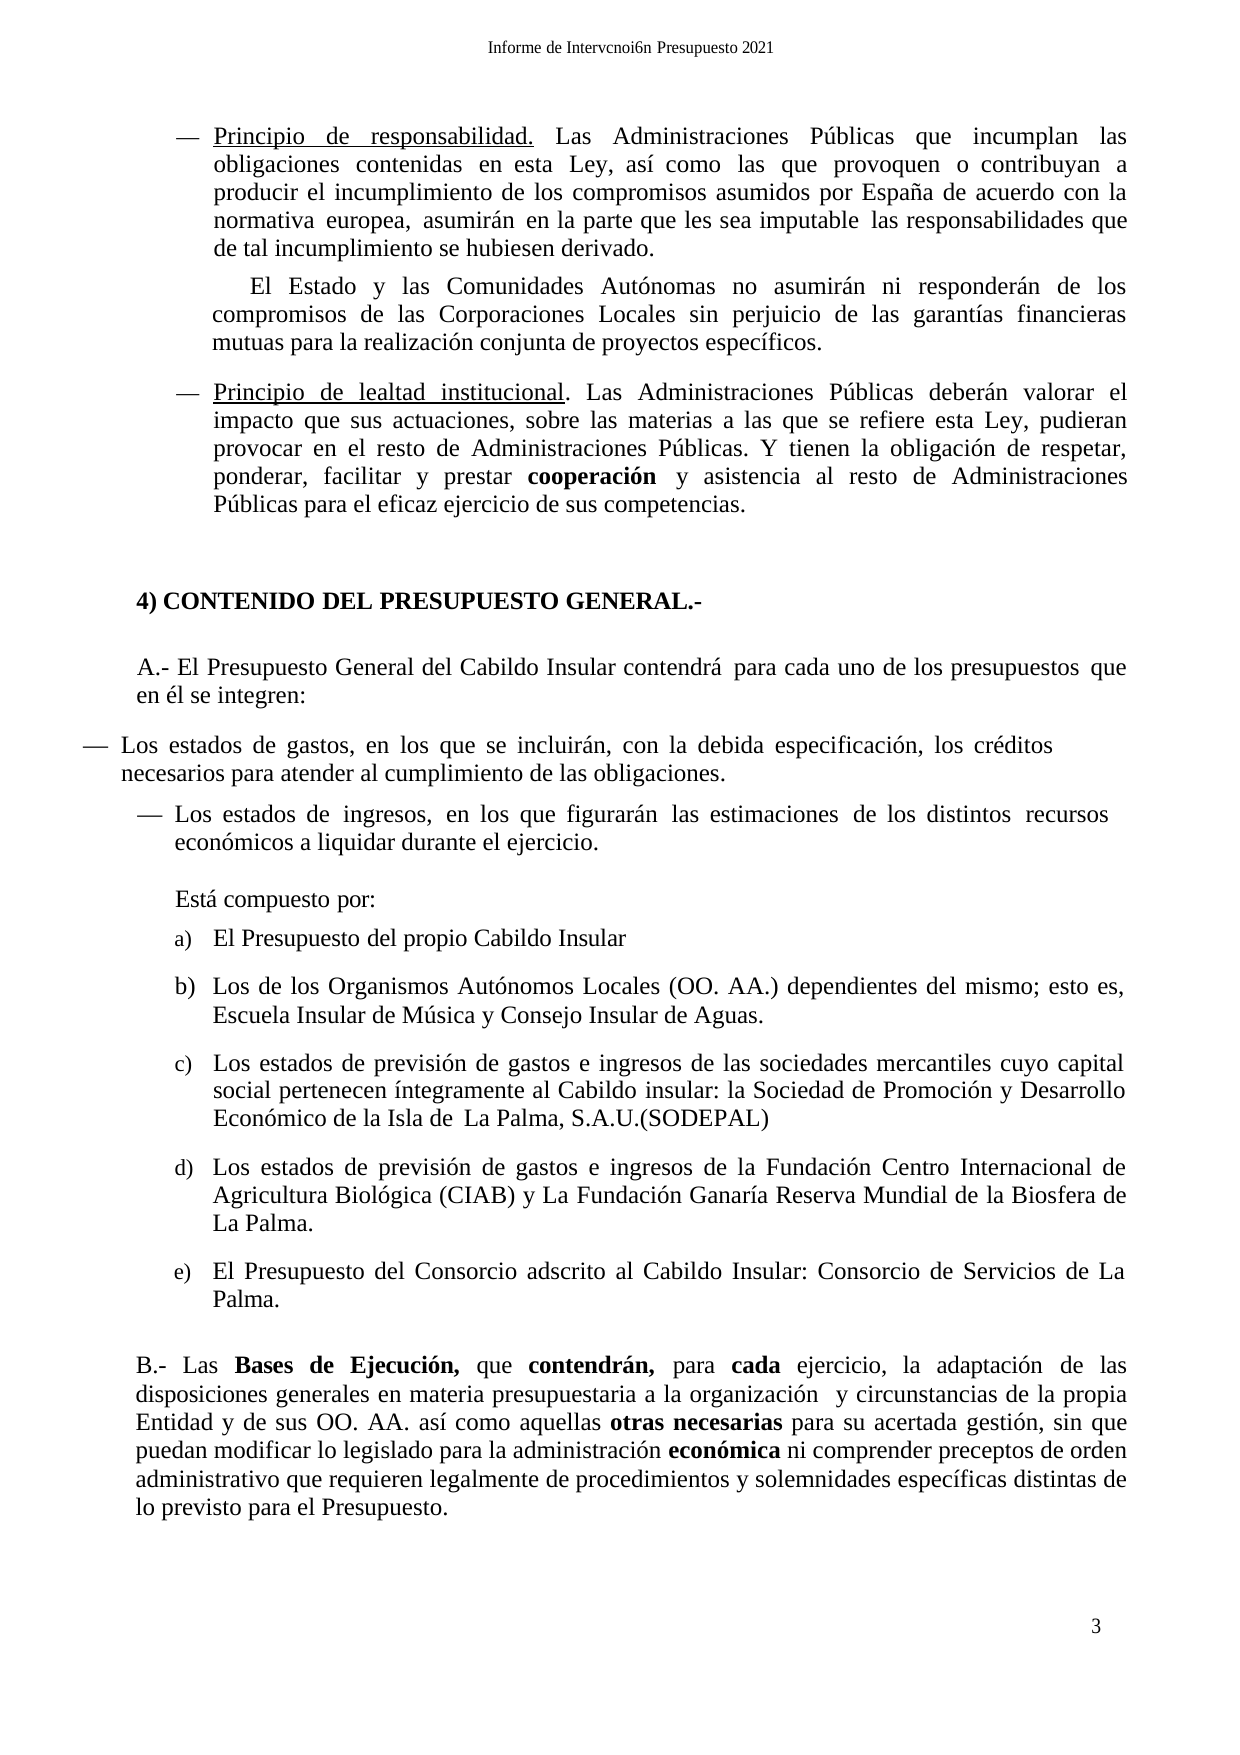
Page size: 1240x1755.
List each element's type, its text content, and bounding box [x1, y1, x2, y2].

text B.- Las Bases de Ejecución, que contendrán, para cada ejercicio, la adaptación de las disposiciones generales en materia presupuestaria a la organización y circunstancias de la propia Entidad y de sus OO. AA. así como aquellas otras necesarias para su acertada gestión, sin que puedan modificar lo legislado para la administración económica ni comprender preceptos de orden administrativo que requieren legalmente de procedimientos y solemnidades específicas distintas de lo previsto para el Presupuesto. [135, 1351, 1127, 1521]
list Los de los Organismos Autónomos Locales (OO. AA.) dependientes del mismo; esto es, Escuela Insular de Música y Consejo Insular de Aguas. [174, 971, 1126, 1028]
list Los estados de gastos, en los que se incluirán, con la debida especificación, los créditos necesarios para atender al cumplimiento de las obligaciones. [83, 731, 1126, 787]
list El Presupuesto del propio Cabildo Insular [174, 923, 1185, 951]
list Principio de responsabilidad. Las Administraciones Públicas que incumplan las obligaciones contenidas en esta Ley, así como las que provoquen o contribuyan a producir el incumplimiento de los compromisos asumidos por España de acuerdo con la normativa europea, asumirán en la parte que les sea imputable las responsabilidades que de tal incumplimiento se hubiesen derivado. [176, 122, 1128, 262]
list Los estados de previsión de gastos e ingresos de la Fundación Centro Internacional de Agricultura Biológica (CIAB) y La Fundación Ganaría Reserva Mundial de la Biosfera de La Palma. [174, 1153, 1127, 1236]
text A.- El Presupuesto General del Cabildo Insular contendrá para cada uno de los presupuestos que en él se integren: [136, 653, 1127, 709]
list El Presupuesto del Consorcio adscrito al Cabildo Insular: Consorcio de Servicios de La Palma. [173, 1257, 1126, 1313]
list Los estados de ingresos, en los que figurarán las estimaciones de los distintos recursos económicos a liquidar durante el ejercicio. [137, 800, 1126, 856]
list Principio de lealtad institucional. Las Administraciones Públicas deberán valorar el impacto que sus actuaciones, sobre las materias a las que se refiere esta Ley, pudieran provocar en el resto de Administraciones Públicas. Y tienen la obligación de respetar, ponderar, facilitar y prestar cooperación y asistencia al resto de Administraciones Públicas para el eficaz ejercicio de sus competencias. [176, 378, 1128, 518]
list Los estados de previsión de gastos e ingresos de las sociedades mercantiles cuyo capital social pertenecen íntegramente al Cabildo insular: la Sociedad de Promoción y Desarrollo Económico de la Isla de La Palma, S.A.U.(SODEPAL) [174, 1049, 1126, 1132]
list CONTENIDO DEL PRESUPUESTO GENERAL.- [136, 586, 1185, 615]
text Está compuesto por: [175, 884, 1185, 912]
text El Estado y las Comunidades Autónomas no asumirán ni responderán de los compromisos de las Corporaciones Locales sin perjuicio de las garantías financieras mutuas para la realización conjunta de proyectos específicos. [212, 272, 1128, 356]
